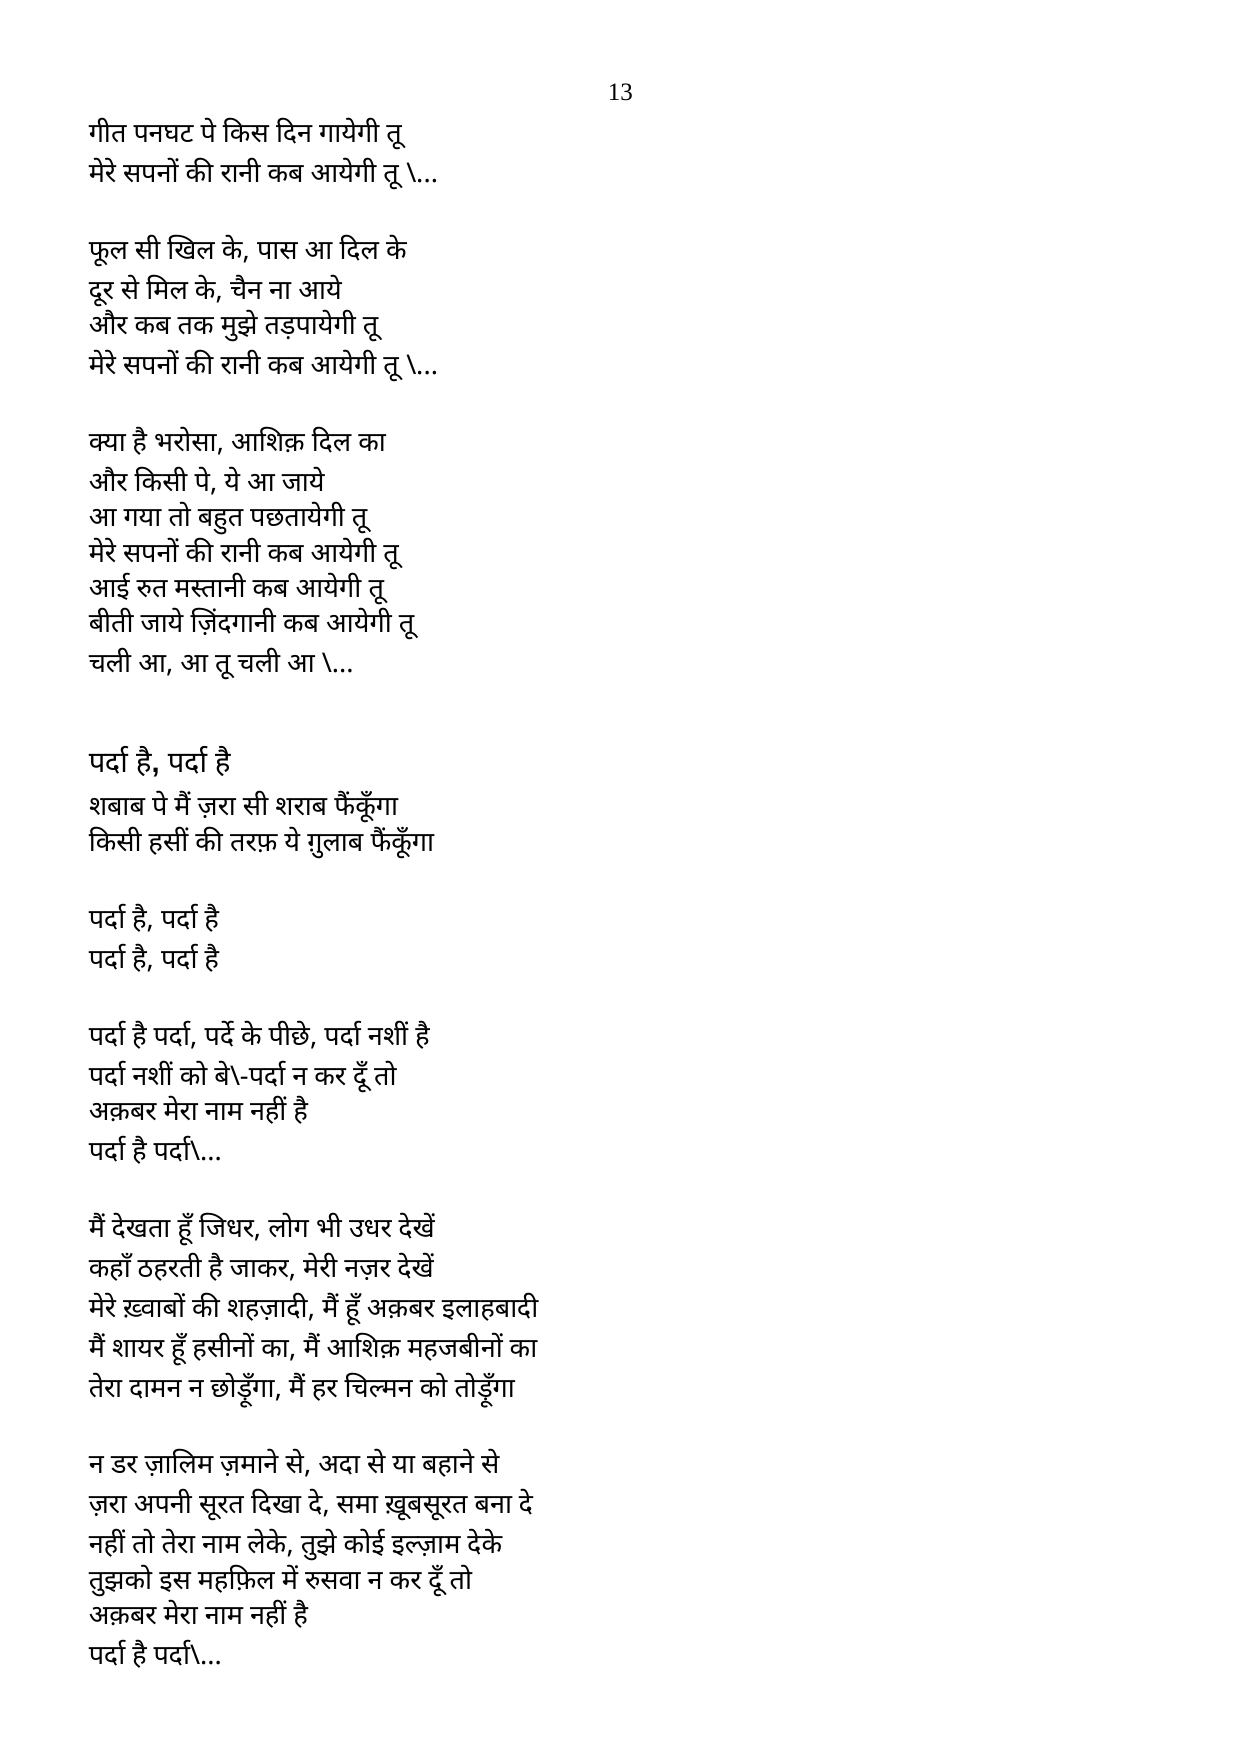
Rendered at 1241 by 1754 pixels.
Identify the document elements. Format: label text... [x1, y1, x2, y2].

text फूल सी खिल के, पास आ दिल के दूर से मिल के, चैन ना आये और कब तक मुझे तड़पायेगी तू मेरे सपनों की रानी कब आयेगी तू \... क्या है भरोसा, आशिक़ दिल का और किसी पे, ये आ जाये आ गया तो बहुत पछतायेगी तू मेरे सपनों की रानी कब आयेगी तू आई रुत मस्तानी कब आयेगी तू बीती जाये ज़िंदगानी कब आयेगी तू चली आ, आ तू चली आ \... [88, 230, 1152, 684]
text शबाब पे मैं ज़रा सी शराब फैंकूँगा किसी हसीं की तरफ़ ये ग़ुलाब फैंकूँगा पर्दा है, पर्दा है पर्दा है, पर्दा है पर्दा है पर्दा, पर्दे के पीछे, पर्दा नशीं है पर्दा नशीं को बे\-पर्दा न कर दूँ तो अक़बर मेरा नाम नहीं है पर्दा है पर्दा\... मैं देखता हूँ जिधर, लोग भी उधर देखें कहाँ ठहरती है जाकर, मेरी नज़र देखें मेरे ख़्वाबों की शहज़ादी, मैं हूँ अक़बर इलाहबादी मैं शायर हूँ हसीनों का, मैं आशिक़ महजबीनों का तेरा दामन न छोड़ूँगा, मैं हर चिल्मन को तोड़ूँगा न डर ज़ालिम ज़माने से, अदा से या बहाने से ज़रा अपनी सूरत दिखा दे, समा ख़ूबसूरत बना दे नहीं तो तेरा नाम लेके, तुझे कोई इल्ज़ाम देके तुझको इस महफ़िल में रुसवा न कर दूँ तो अक़बर मेरा नाम नहीं है पर्दा है पर्दा\... [88, 792, 1152, 1676]
subtitle पर्दा है, पर्दा है [88, 746, 1152, 779]
text गीत पनघट पे किस दिन गायेगी तू मेरे सपनों की रानी कब आयेगी तू \... [88, 118, 1152, 193]
